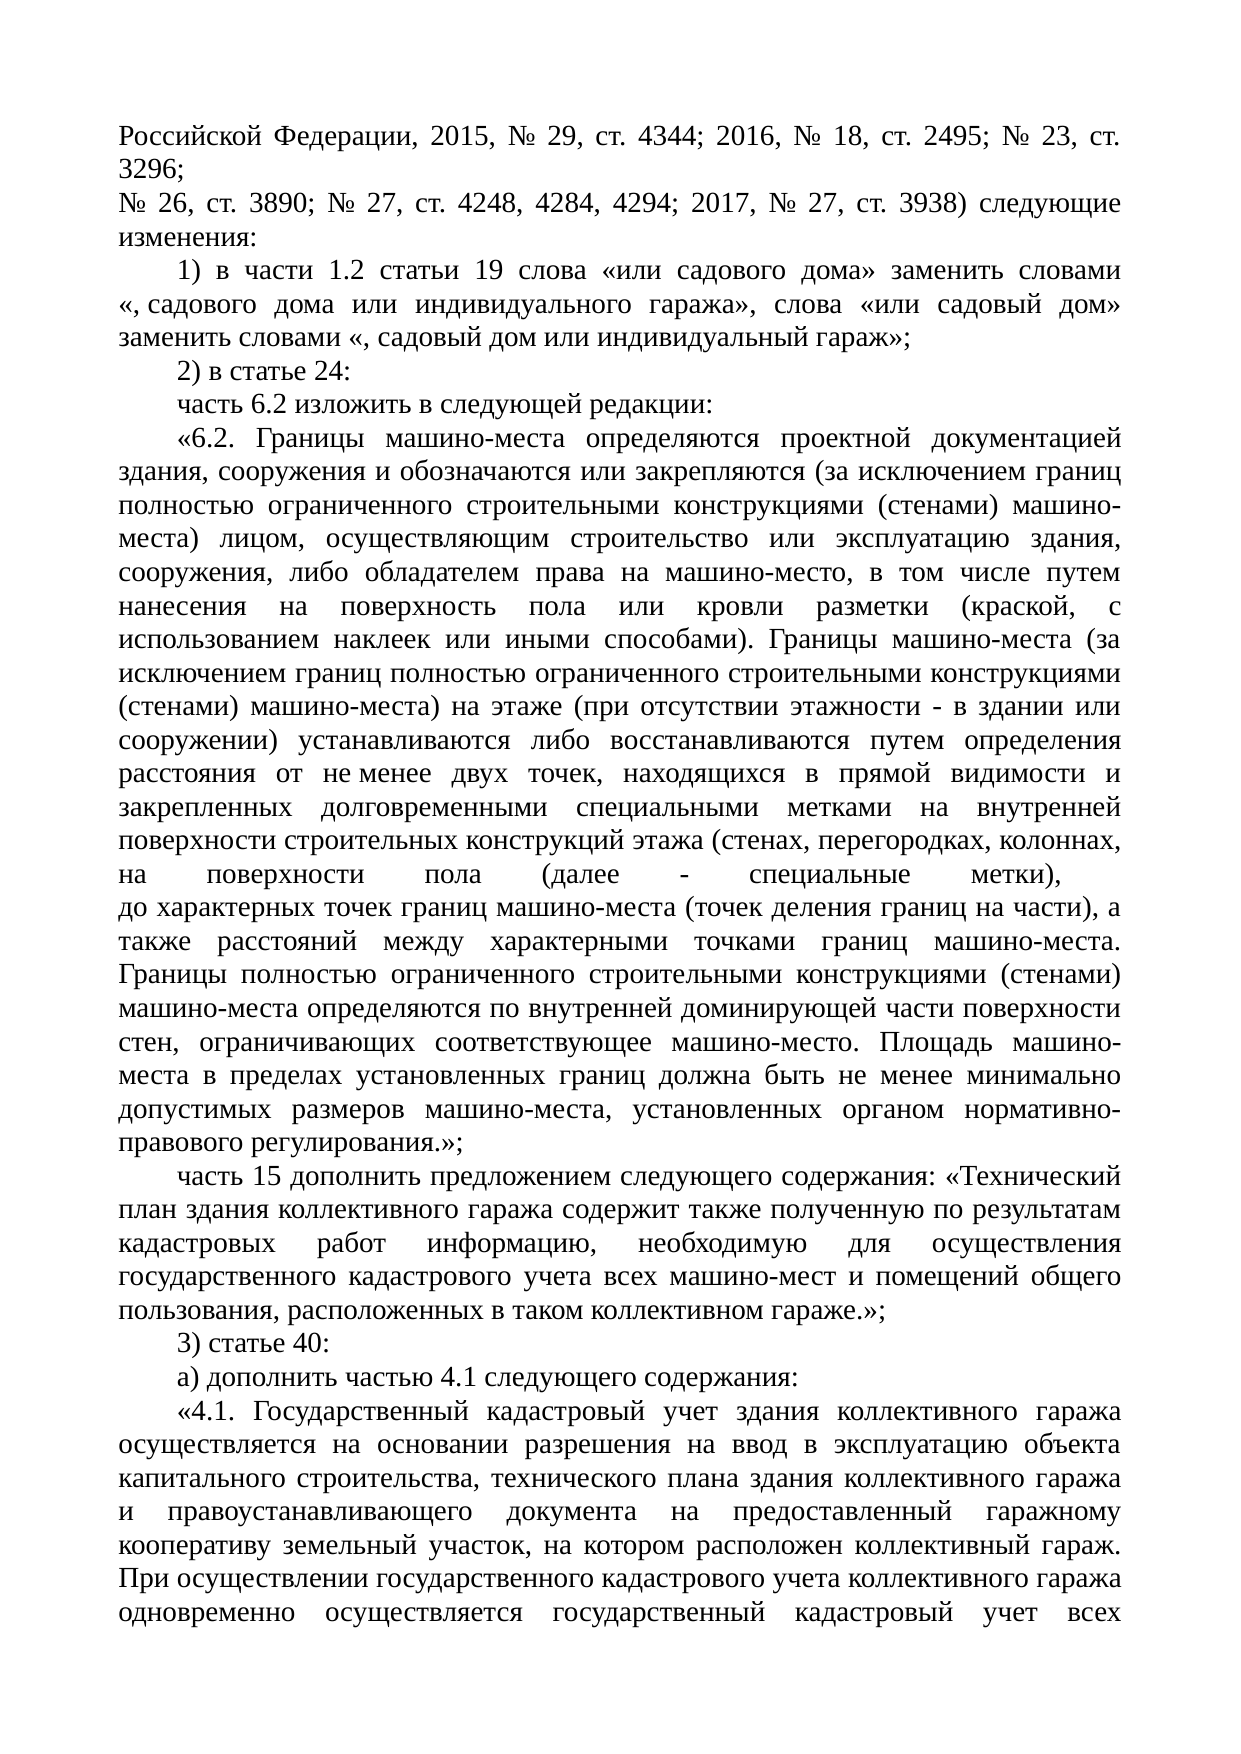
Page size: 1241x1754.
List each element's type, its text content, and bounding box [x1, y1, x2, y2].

text Российской Федерации, 2015, № 29, ст. 4344; 2016, № 18, ст. 2495; № 23, ст. 3296; ‎№ 26, ст. 3890; № 27, ст. 4248, 4284, 4294; 2017, № 27, ст. 3938) следующие изменения: [118, 118, 1122, 252]
text а) дополнить частью 4.1 следующего содержания: [118, 1359, 1122, 1393]
text «6.2. Границы машино-места определяются проектной документацией здания, сооружения и обозначаются или закрепляются (за исключением границ полностью ограниченного строительными конструкциями (стенами) машино-места) лицом, осуществляющим строительство или эксплуатацию здания, сооружения, либо обладателем права на машино-место, в том числе путем нанесения на поверхность пола или кровли разметки (краской, с использованием наклеек или иными способами). Границы машино-места (за исключением границ полностью ограниченного строительными конструкциями (стенами) машино-места) на этаже (при отсутствии этажности - в здании или сооружении) устанавливаются либо восстанавливаются путем определения расстояния от не менее двух точек, находящихся в прямой видимости и закрепленных долговременными специальными метками на внутренней поверхности строительных конструкций этажа (стенах, перегородках, колоннах, на поверхности пола (далее - специальные метки), ‎до характерных точек границ машино-места (точек деления границ на части), а также расстояний между характерными точками границ машино-места. Границы полностью ограниченного строительными конструкциями (стенами) машино-места определяются по внутренней доминирующей части поверхности стен, ограничивающих соответствующее машино-место. Площадь машино-места в пределах установленных границ должна быть не менее минимально допустимых размеров машино-места, установленных органом нормативно-правового регулирования.»; [118, 420, 1122, 1158]
text «4.1. Государственный кадастровый учет здания коллективного гаража осуществляется на основании разрешения на ввод в эксплуатацию объекта капитального строительства, технического плана здания коллективного гаража и правоустанавливающего документа на предоставленный гаражному кооперативу земельный участок, на котором расположен коллективный гараж. При осуществлении государственного кадастрового учета коллективного гаража одновременно осуществляется государственный кадастровый учет всех [118, 1393, 1122, 1627]
text 3) статье 40: [118, 1326, 1122, 1359]
text 2) в статье 24: [118, 353, 1122, 386]
text 1) в части 1.2 статьи 19 слова «или садового дома» заменить словами «, садового дома или индивидуального гаража», слова «или садовый дом» заменить словами «, садовый дом или индивидуальный гараж»; [118, 252, 1122, 353]
text часть 15 дополнить предложением следующего содержания: «Технический план здания коллективного гаража содержит также полученную по результатам кадастровых работ информацию, необходимую для осуществления государственного кадастрового учета всех машино-мест и помещений общего пользования, расположенных в таком коллективном гараже.»; [118, 1158, 1122, 1326]
text часть 6.2 изложить в следующей редакции: [118, 386, 1122, 420]
